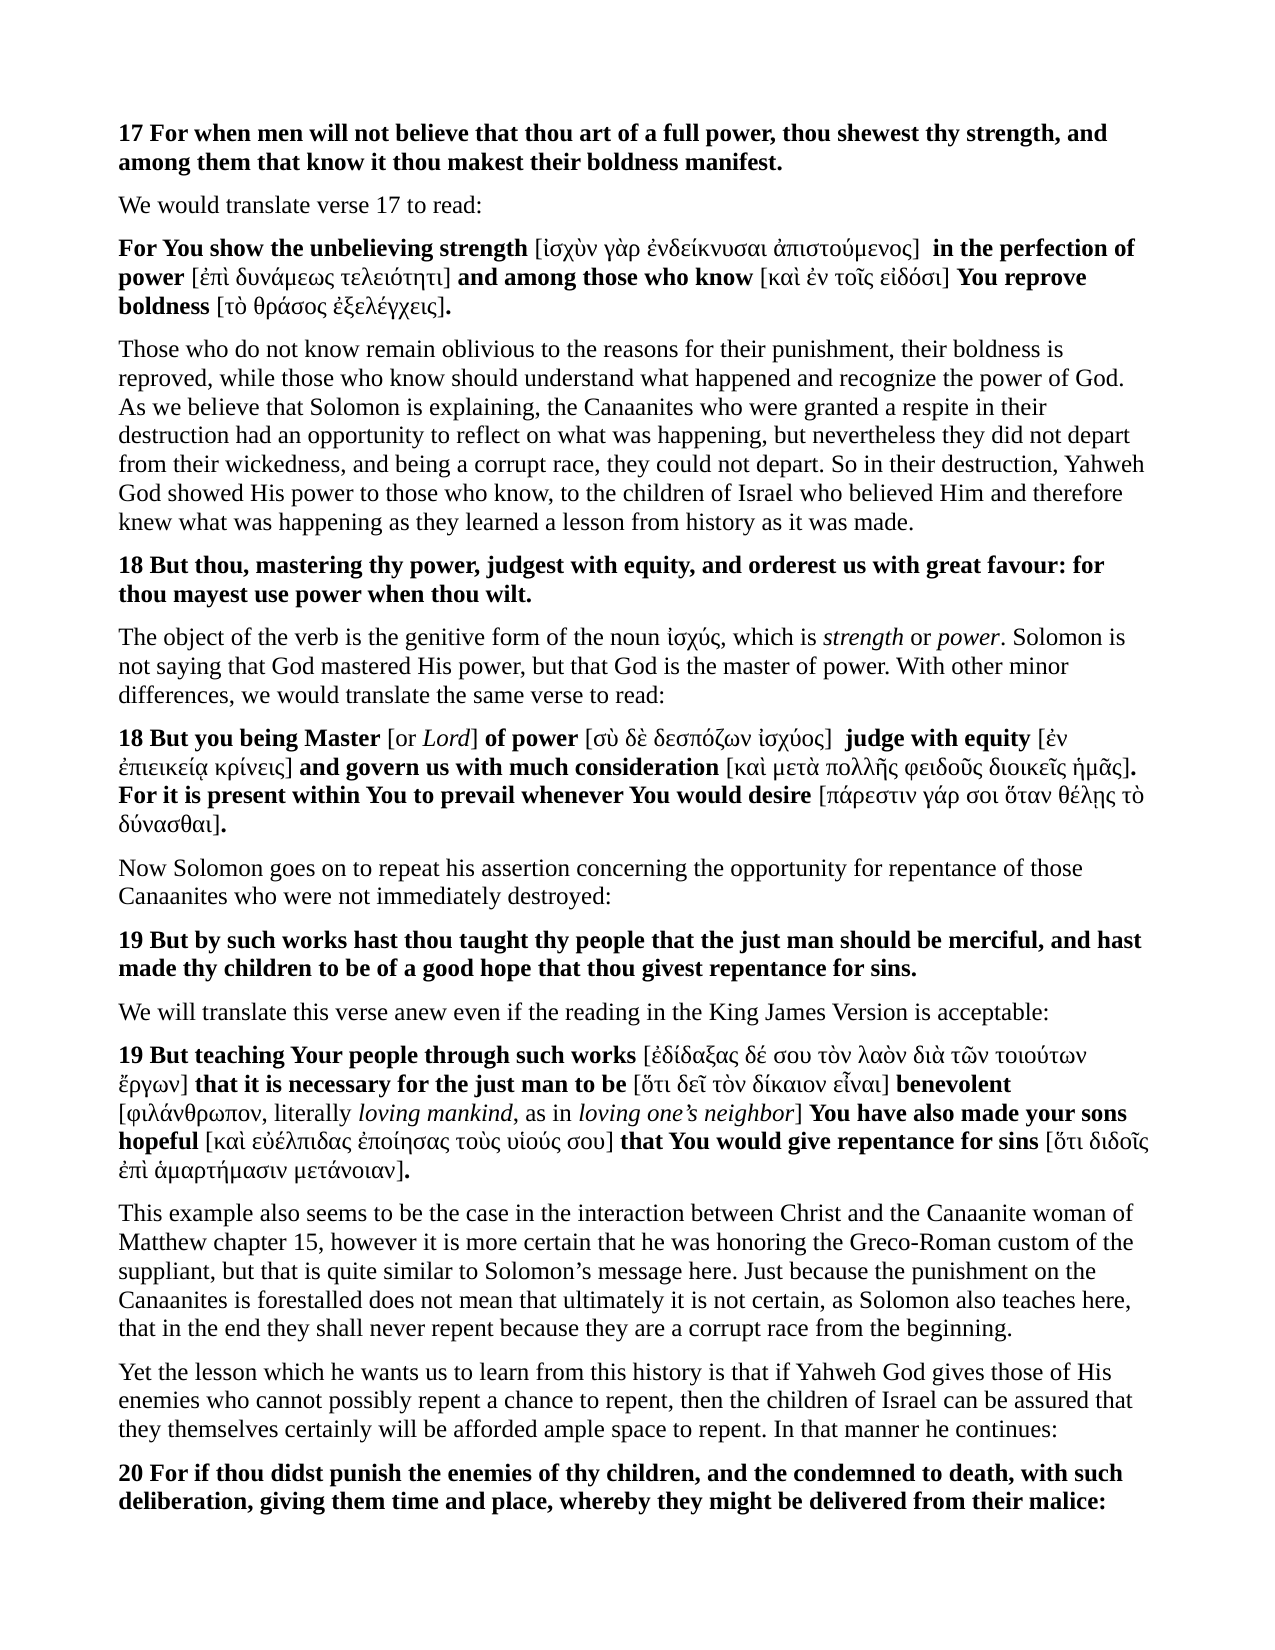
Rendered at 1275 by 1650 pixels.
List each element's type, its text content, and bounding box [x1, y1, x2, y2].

text This example also seems to be the case in the interaction between Christ and the Canaanite woman of Matthew chapter 15, however it is more certain that he was honoring the Greco-Roman custom of the suppliant, but that is quite similar to Solomon’s message here. Just because the punishment on the Canaanites is forestalled does not mean that ultimately it is not certain, as Solomon also teaches here, that in the end they shall never repent because they are a corrupt race from the beginning. [118, 1198, 1157, 1342]
text 19 But by such works hast thou taught thy people that the just man should be merciful, and hast made thy children to be of a good hope that thou givest repentance for sins. [118, 925, 1157, 982]
text Now Solomon goes on to repeat his assertion concerning the opportunity for repentance of those Canaanites who were not immediately destroyed: [118, 853, 1157, 910]
text Those who do not know remain oblivious to the reasons for their punishment, their boldness is reproved, while those who know should understand what happened and recognize the power of God. As we believe that Solomon is explaining, the Canaanites who were granted a respite in their destruction had an opportunity to reflect on what was happening, but nevertheless they did not depart from their wickedness, and being a corrupt race, they could not depart. So in their destruction, Yahweh God showed His power to those who know, to the children of Israel who believed Him and therefore knew what was happening as they learned a lesson from history as it was made. [118, 334, 1157, 536]
text 20 For if thou didst punish the enemies of thy children, and the condemned to death, with such deliberation, giving them time and place, whereby they might be delivered from their malice: [118, 1458, 1157, 1515]
text We would translate verse 17 to read: [118, 190, 1157, 219]
text Yet the lesson which he wants us to learn from this history is that if Yahweh God gives those of His enemies who cannot possibly repent a chance to repent, then the children of Israel can be assured that they themselves certainly will be afforded ample space to repent. In that manner he continues: [118, 1357, 1157, 1443]
text 17 For when men will not believe that thou art of a full power, thou shewest thy strength, and among them that know it thou makest their boldness manifest. [118, 118, 1157, 176]
text The object of the verb is the genitive form of the noun ἰσχύς, which is strength or power. Solomon is not saying that God mastered His power, but that God is the master of power. With other minor differences, we would translate the same verse to read: [118, 622, 1157, 708]
text For You show the unbelieving strength [ἰσχὺν γὰρ ἐνδείκνυσαι ἀπιστούμενος] in the perfection of power [ἐπὶ δυνάμεως τελειότητι] and among those who know [καὶ ἐν τοῖς εἰδόσι] You reprove boldness [τὸ θράσος ἐξελέγχεις]. [118, 233, 1157, 320]
text We will translate this verse anew even if the reading in the King James Version is acceptable: [118, 997, 1157, 1026]
text 18 But you being Master [or Lord] of power [σὺ δὲ δεσπόζων ἰσχύος] judge with equity [ἐν ἐπιεικείᾳ κρίνεις] and govern us with much consideration [καὶ μετὰ πολλῆς φειδοῦς διοικεῖς ἡμᾶς]. For it is present within You to prevail whenever You would desire [πάρεστιν γάρ σοι ὅταν θέλῃς τὸ δύνασθαι]. [118, 723, 1157, 838]
text 19 But teaching Your people through such works [ἐδίδαξας δέ σου τὸν λαὸν διὰ τῶν τοιούτων ἔργων] that it is necessary for the just man to be [ὅτι δεῖ τὸν δίκαιον εἶναι] benevolent [φιλάνθρωπον, literally loving mankind, as in loving one’s neighbor] You have also made your sons hopeful [καὶ εὐέλπιδας ἐποίησας τοὺς υἱούς σου] that You would give repentance for sins [ὅτι διδοῖς ἐπὶ ἁμαρτήμασιν μετάνοιαν]. [118, 1040, 1157, 1184]
text 18 But thou, mastering thy power, judgest with equity, and orderest us with great favour: for thou mayest use power when thou wilt. [118, 550, 1157, 608]
